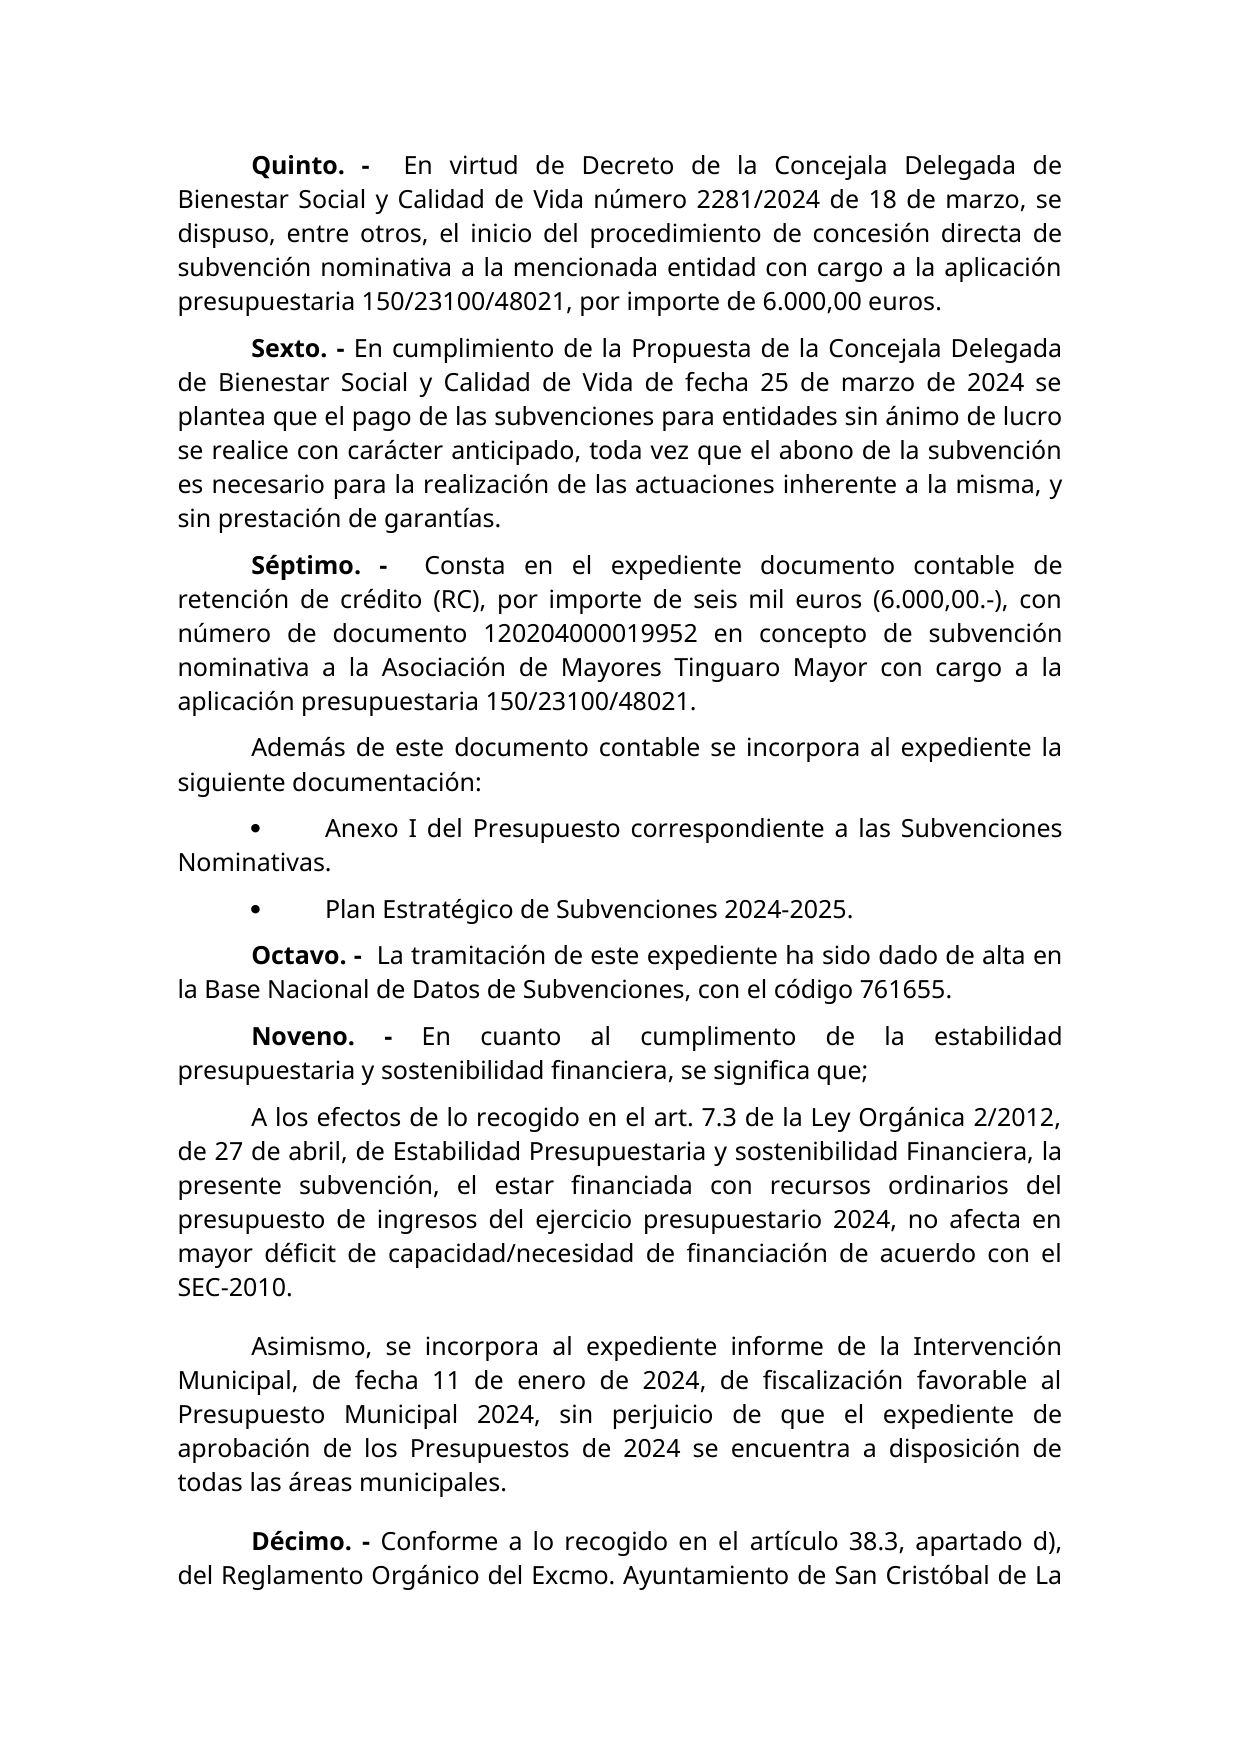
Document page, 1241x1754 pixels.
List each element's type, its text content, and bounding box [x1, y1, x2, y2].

text A los efectos de lo recogido en el art. 7.3 de la Ley Orgánica 2/2012, de 27 de abril, de Estabilidad Presupuestaria y sostenibilidad Financiera, la presente subvención, el estar financiada con recursos ordinarios del presupuesto de ingresos del ejercicio presupuestario 2024, no afecta en mayor déficit de capacidad/necesidad de financiación de acuerdo con el SEC-2010. [177, 1099, 1063, 1303]
text Además de este documento contable se incorpora al expediente la siguiente documentación: [177, 730, 1063, 798]
text Séptimo. - Consta en el expediente documento contable de retención de crédito (RC), por importe de seis mil euros (6.000,00.-), con número de documento 120204000019952 en concepto de subvención nominativa a la Asociación de Mayores Tinguaro Mayor con cargo a la aplicación presupuestaria 150/23100/48021. [177, 547, 1063, 718]
list Plan Estratégico de Subvenciones 2024-2025. [177, 891, 1063, 925]
text Asimismo, se incorpora al expediente informe de la Intervención Municipal, de fecha 11 de enero de 2024, de fiscalización favorable al Presupuesto Municipal 2024, sin perjuicio de que el expediente de aprobación de los Presupuestos de 2024 se encuentra a disposición de todas las áreas municipales. [177, 1328, 1063, 1499]
text Sexto. - En cumplimiento de la Propuesta de la Concejala Delegada de Bienestar Social y Calidad de Vida de fecha 25 de marzo de 2024 se plantea que el pago de las subvenciones para entidades sin ánimo de lucro se realice con carácter anticipado, toda vez que el abono de la subvención es necesario para la realización de las actuaciones inherente a la misma, y sin prestación de garantías. [177, 330, 1063, 535]
text Décimo. - Conforme a lo recogido en el artículo 38.3, apartado d), del Reglamento Orgánico del Excmo. Ayuntamiento de San Cristóbal de La [177, 1524, 1063, 1592]
text Noveno. - En cuanto al cumplimento de la estabilidad presupuestaria y sostenibilidad financiera, se significa que; [177, 1018, 1063, 1087]
list Anexo I del Presupuesto correspondiente a las Subvenciones Nominativas. [177, 811, 1063, 879]
text Octavo. - La tramitación de este expediente ha sido dado de alta en la Base Nacional de Datos de Subvenciones, con el código 761655. [177, 938, 1063, 1006]
text Quinto. - En virtud de Decreto de la Concejala Delegada de Bienestar Social y Calidad de Vida número 2281/2024 de 18 de marzo, se dispuso, entre otros, el inicio del procedimiento de concesión directa de subvención nominativa a la mencionada entidad con cargo a la aplicación presupuestaria 150/23100/48021, por importe de 6.000,00 euros. [177, 148, 1063, 318]
